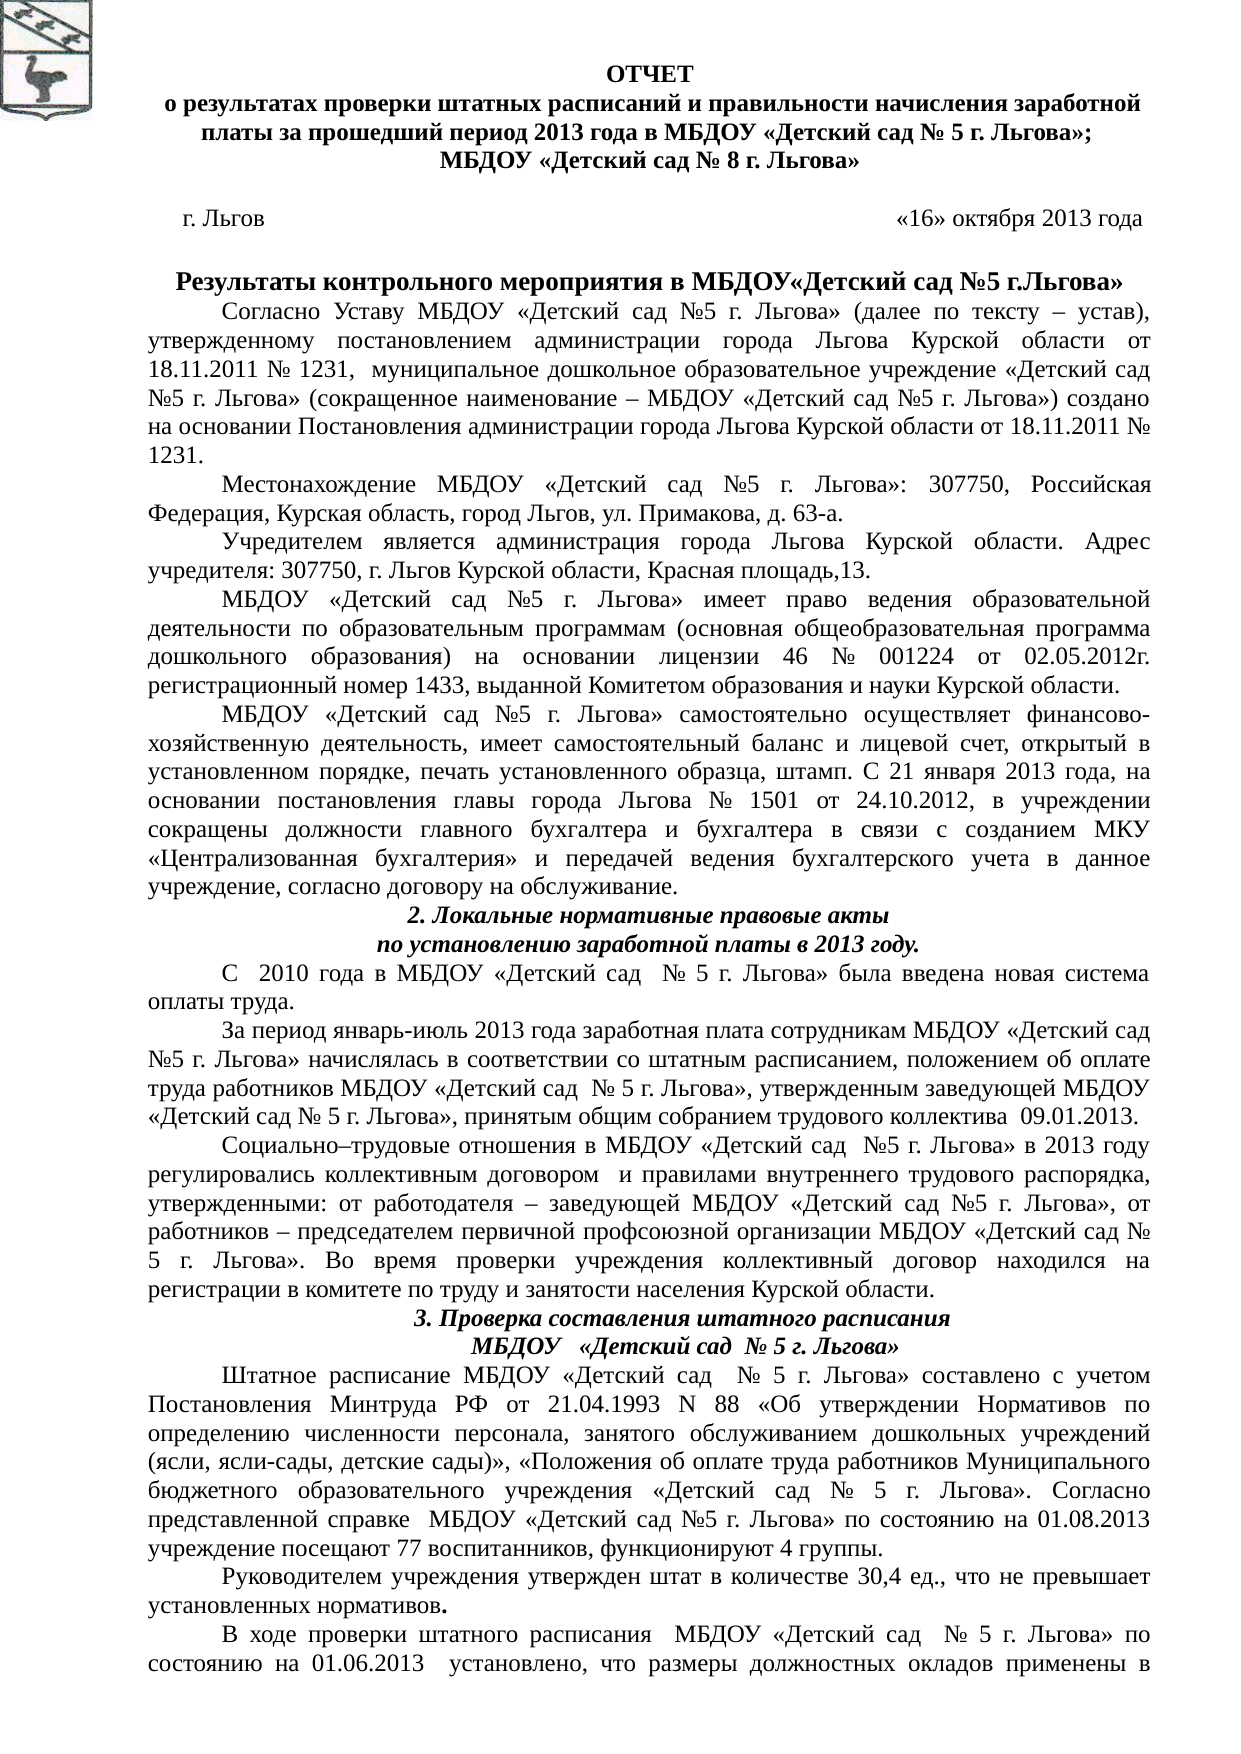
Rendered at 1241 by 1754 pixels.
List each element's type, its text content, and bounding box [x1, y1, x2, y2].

text Учредителем является администрация города Льгова Курской области. Адрес учредителя: 307750, г. Льгов Курской области, Красная площадь,13. [148, 526, 1152, 584]
text Руководителем учреждения утвержден штат в количестве 30,4 ед., что не превышает установленных нормативов. [148, 1561, 1152, 1619]
text За период январь-июль 2013 года заработная плата сотрудникам МБДОУ «Детский сад №5 г. Льгова» начислялась в соответствии со штатным расписанием, положением об оплате труда работников МБДОУ «Детский сад № 5 г. Льгова», утвержденным заведующей МБДОУ «Детский сад № 5 г. Льгова», принятым общим собранием трудового коллектива 09.01.2013. [148, 1015, 1152, 1130]
text В ходе проверки штатного расписания МБДОУ «Детский сад № 5 г. Льгова» по состоянию на 01.06.2013 установлено, что размеры должностных окладов применены в [148, 1619, 1152, 1676]
text Социально–трудовые отношения в МБДОУ «Детский сад №5 г. Льгова» в 2013 году регулировались коллективным договором и правилами внутреннего трудового распорядка, утвержденными: от работодателя – заведующей МБДОУ «Детский сад №5 г. Льгова», от работников – председателем первичной профсоюзной организации МБДОУ «Детский сад № 5 г. Льгова». Во время проверки учреждения коллективный договор находился на регистрации в комитете по труду и занятости населения Курской области. [148, 1130, 1152, 1303]
text МБДОУ «Детский сад № 5 г. Льгова» [148, 1331, 1152, 1360]
text МБДОУ «Детский сад №5 г. Льгова» имеет право ведения образовательной деятельности по образовательным программам (основная общеобразовательная программа дошкольного образования) на основании лицензии 46 № 001224 от 02.05.2012г. регистрационный номер 1433, выданной Комитетом образования и науки Курской области. [148, 584, 1152, 699]
text по установлению заработной платы в 2013 году. [148, 929, 1152, 958]
text Местонахождение МБДОУ «Детский сад №5 г. Льгова»: 307750, Российская Федерация, Курская область, город Льгов, ул. Примакова, д. 63-а. [148, 469, 1152, 526]
text МБДОУ «Детский сад №5 г. Льгова» самостоятельно осуществляет финансово-хозяйственную деятельность, имеет самостоятельный баланс и лицевой счет, открытый в установленном порядке, печать установленного образца, штамп. С 21 января 2013 года, на основании постановления главы города Льгова № 1501 от 24.10.2012, в учреждении сокращены должности главного бухгалтера и бухгалтера в связи с созданием МКУ «Централизованная бухгалтерия» и передачей ведения бухгалтерского учета в данное учреждение, согласно договору на обслуживание. [148, 699, 1152, 900]
text 2. Локальные нормативные правовые акты [148, 900, 1152, 929]
text Результаты контрольного мероприятия в МБДОУ«Детский сад №5 г.Льгова» [148, 265, 1152, 296]
text 3. Проверка составления штатного расписания [148, 1303, 1152, 1331]
text С 2010 года в МБДОУ «Детский сад № 5 г. Льгова» была введена новая система оплаты труда. [148, 958, 1152, 1015]
text г. Льгов «16» октября 2013 года [148, 203, 1152, 232]
text МБДОУ «Детский сад № 8 г. Льгова» [148, 145, 1152, 174]
text ОТЧЕТ [148, 59, 1152, 88]
text о результатах проверки штатных расписаний и правильности начисления заработной платы за прошедший период 2013 года в МБДОУ «Детский сад № 5 г. Льгова»; [148, 88, 1152, 145]
picture [0, 0, 93, 121]
text Согласно Уставу МБДОУ «Детский сад №5 г. Льгова» (далее по тексту – устав), утвержденному постановлением администрации города Льгова Курской области от 18.11.2011 № 1231, муниципальное дошкольное образовательное учреждение «Детский сад №5 г. Льгова» (сокращенное наименование – МБДОУ «Детский сад №5 г. Льгова») создано на основании Постановления администрации города Льгова Курской области от 18.11.2011 № 1231. [148, 296, 1152, 469]
text Штатное расписание МБДОУ «Детский сад № 5 г. Льгова» составлено с учетом Постановления Минтруда РФ от 21.04.1993 N 88 «Об утверждении Нормативов по определению численности персонала, занятого обслуживанием дошкольных учреждений (ясли, ясли-сады, детские сады)», «Положения об оплате труда работников Муниципального бюджетного образовательного учреждения «Детский сад № 5 г. Льгова». Согласно представленной справке МБДОУ «Детский сад №5 г. Льгова» по состоянию на 01.08.2013 учреждение посещают 77 воспитанников, функционируют 4 группы. [148, 1360, 1152, 1561]
